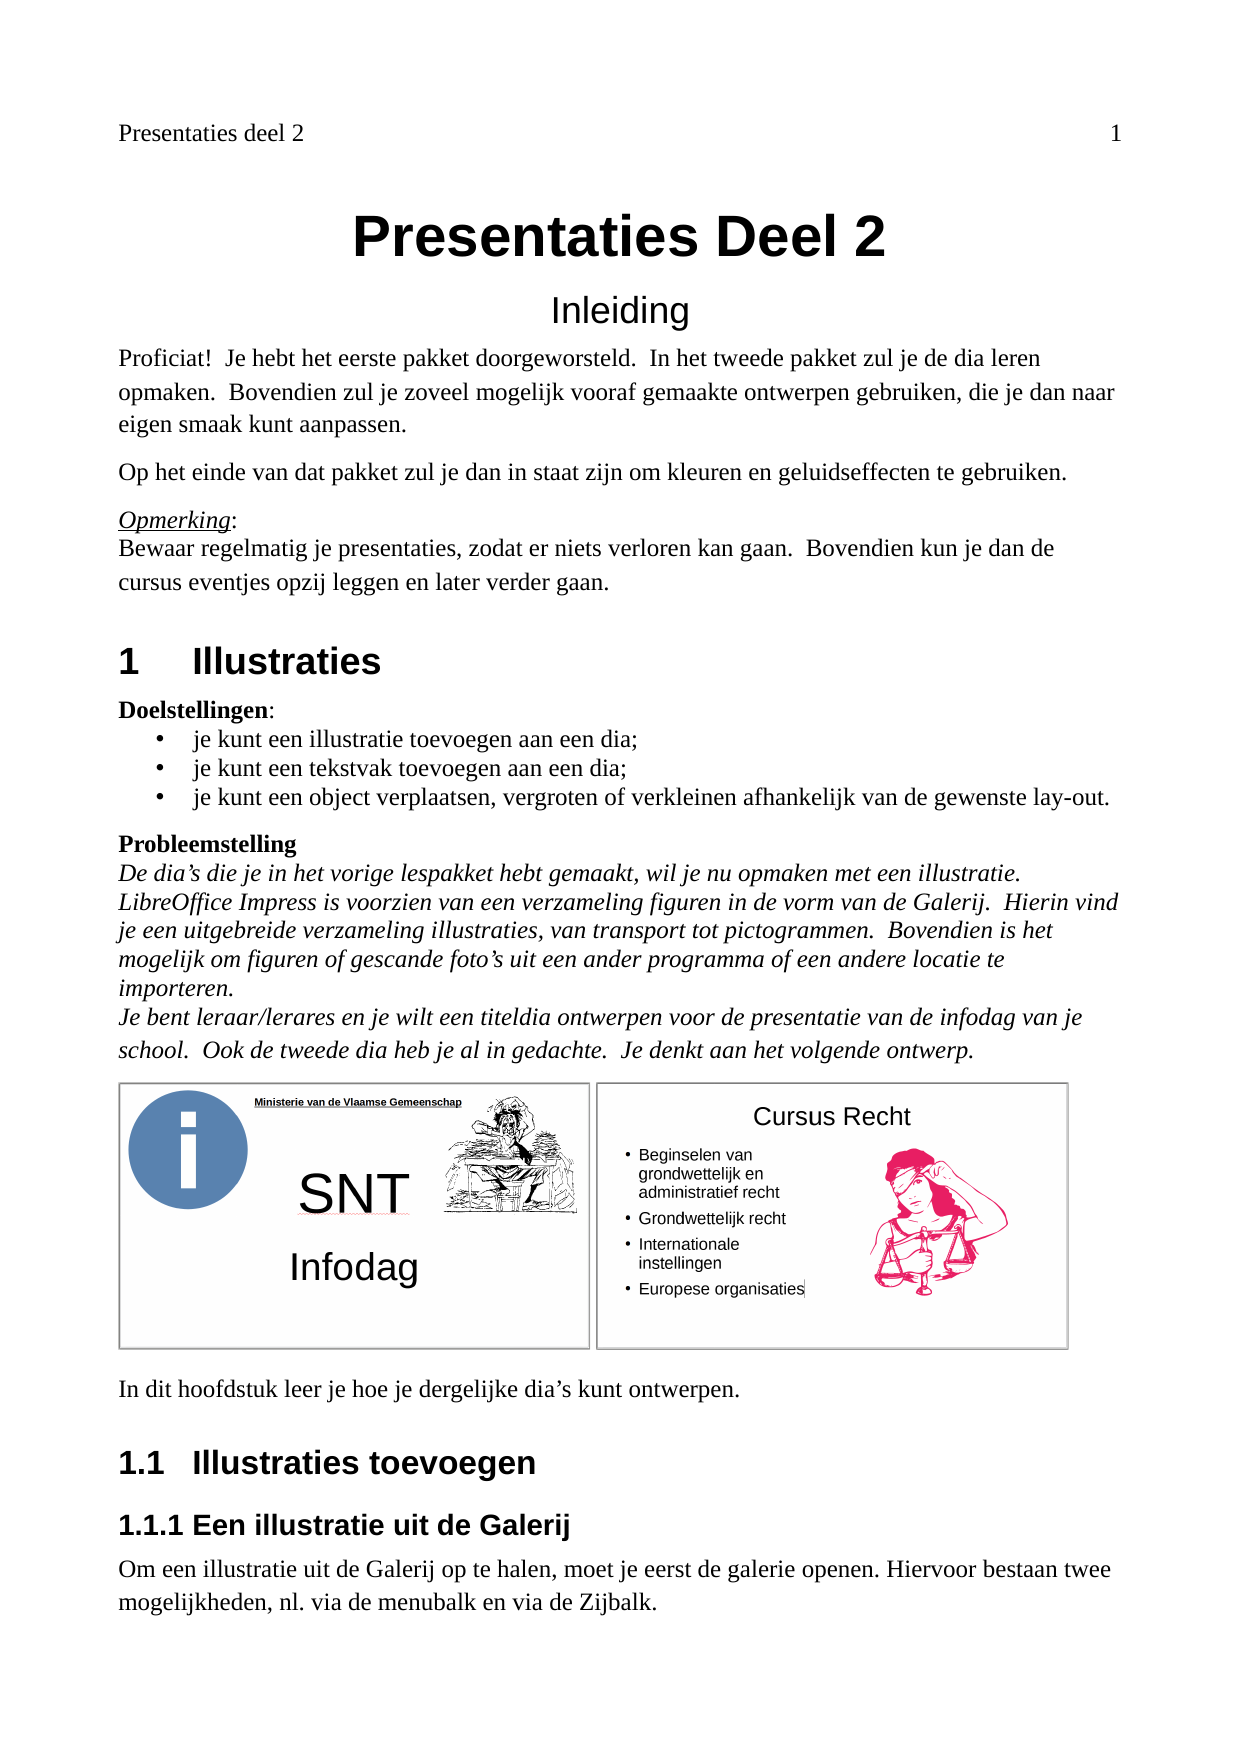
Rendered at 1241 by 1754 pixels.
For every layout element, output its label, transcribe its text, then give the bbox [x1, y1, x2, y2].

text Je bent leraar/lerares en je wilt een titeldia ontwerpen voor de presentatie van de infodag van je school. Ook de tweede dia heb je al in gedachte. Je denkt aan het volgende ontwerp. [118, 1002, 1122, 1063]
text Bewaar regelmatig je presentaties, zodat er niets verloren kan gaan. Bovendien kun je dan de cursus eventjes opzij leggen en later verder gaan. [118, 533, 1122, 595]
list je kunt een illustratie toevoegen aan een dia; [156, 724, 1122, 753]
subtitle Illustraties [118, 639, 1122, 683]
text Opmerking: [118, 505, 1122, 533]
list je kunt een tekstvak toevoegen aan een dia; [156, 753, 1122, 782]
text In dit hoofdstuk leer je hoe je dergelijke dia’s kunt ontwerpen. [118, 1374, 1122, 1403]
text De dia’s die je in het vorige lespakket hebt gemaakt, wil je nu opmaken met een illustratie. LibreOffice Impress is voorzien van een verzameling figuren in de vorm van de Galerij. Hierin vind je een uitgebreide verzameling illustraties, van transport tot pictogrammen. Bovendien is het mogelijk om figuren of gescande foto’s uit een ander programma of een andere locatie te importeren. [118, 858, 1122, 1002]
subtitle Inleiding [118, 288, 1122, 331]
text Om een illustratie uit de Galerij op te halen, moet je eerst de galerie openen. Hiervoor bestaan twee mogelijkheden, nl. via de menubalk en via de Zijbalk. [118, 1554, 1122, 1616]
text Proficiat! Je hebt het eerste pakket doorgeworsteld. In het tweede pakket zul je de dia leren opmaken. Bovendien zul je zoveel mogelijk vooraf gemaakte ontwerpen gebruiken, die je dan naar eigen smaak kunt aanpassen. [118, 343, 1122, 438]
text Doelstellingen: [118, 695, 1122, 724]
subtitle Een illustratie uit de Galerij [118, 1508, 1122, 1542]
subtitle Illustraties toevoegen [118, 1442, 1122, 1481]
text Op het einde van dat pakket zul je dan in staat zijn om kleuren en geluidseffecten te gebruiken. [118, 457, 1122, 486]
list je kunt een object verplaatsen, vergroten of verkleinen afhankelijk van de gewenste lay-out. [156, 782, 1122, 810]
picture [596, 1082, 1069, 1350]
text Probleemstelling [118, 829, 1122, 858]
picture [118, 1082, 590, 1350]
title Presentaties Deel 2 [118, 202, 1122, 269]
